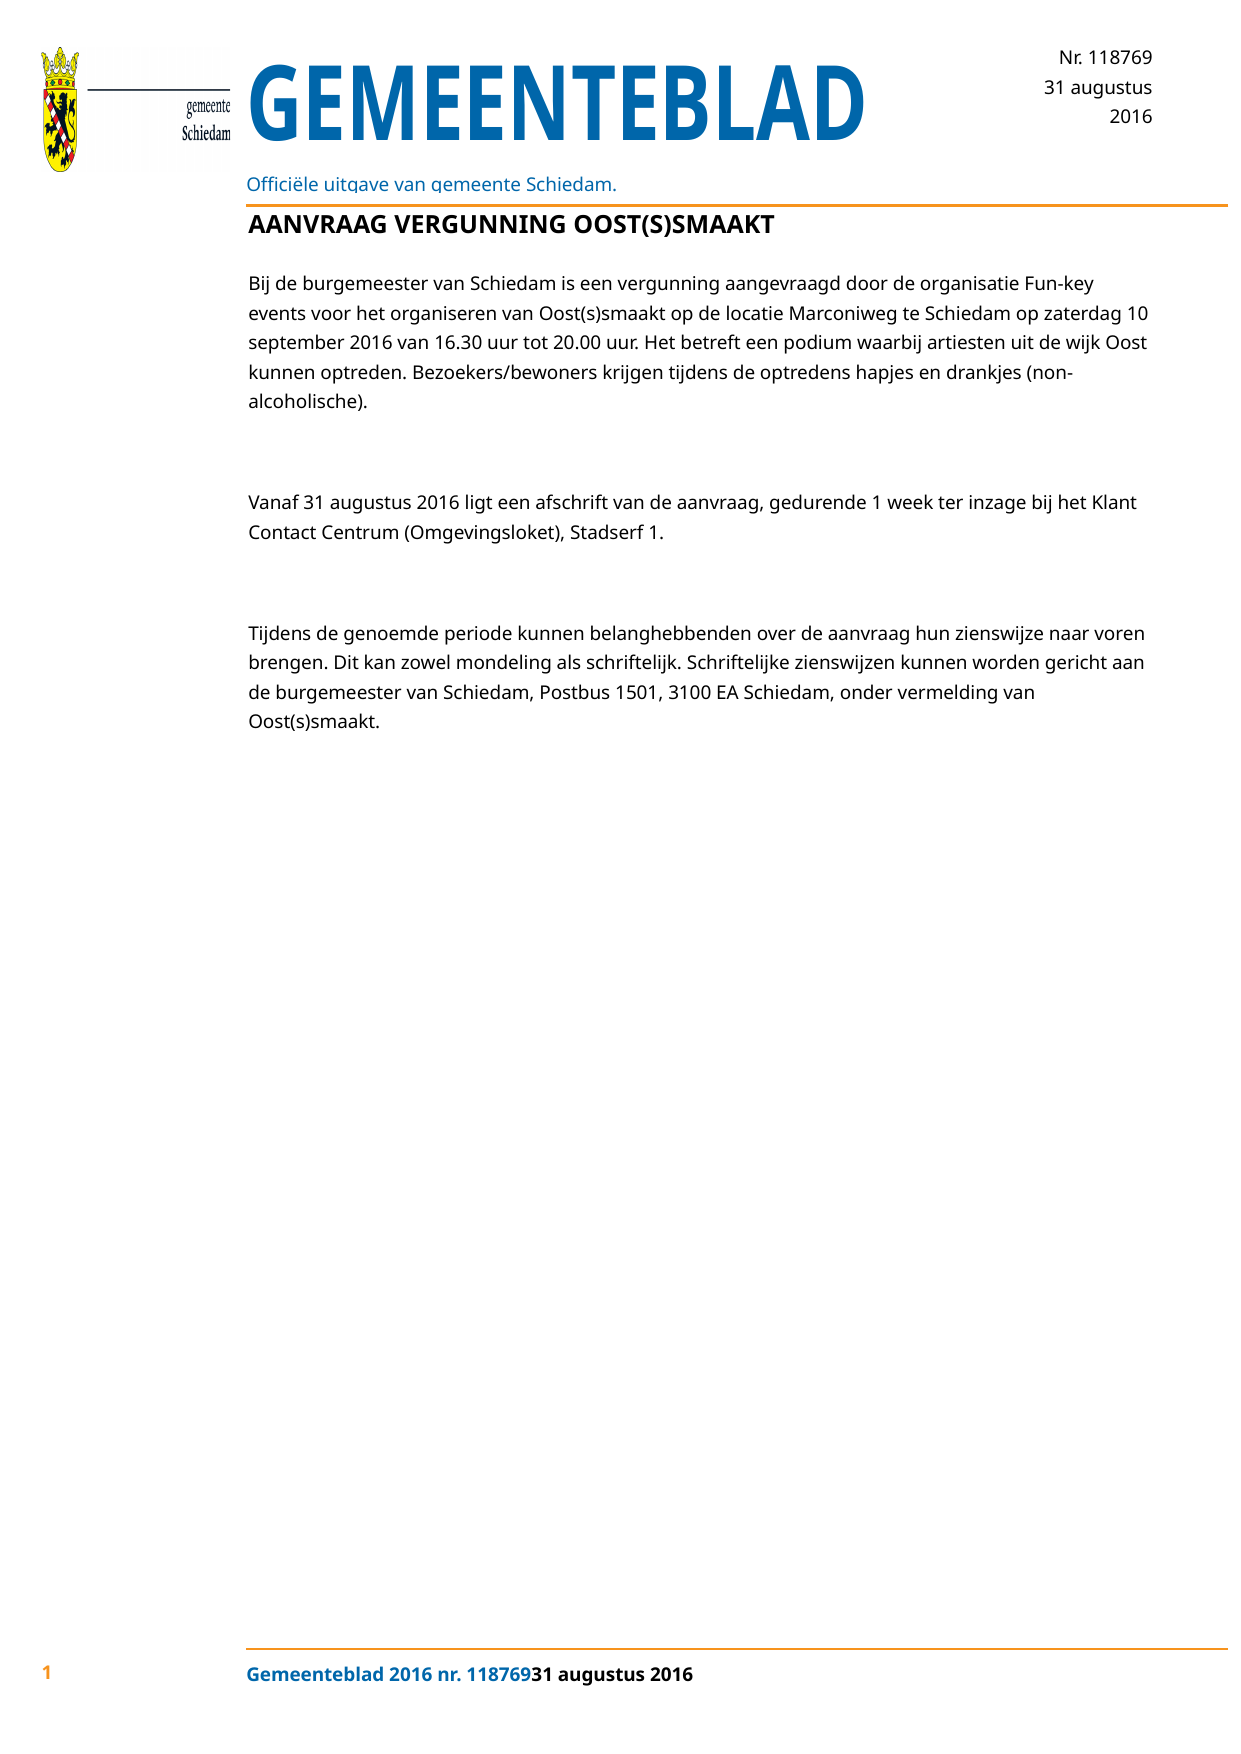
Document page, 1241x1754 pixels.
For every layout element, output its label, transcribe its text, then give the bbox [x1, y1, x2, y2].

text Tijdens de genoemde periode kunnen belanghebbenden over de aanvraag hun zienswijze naar voren brengen. Dit kan zowel mondeling als schriftelijk. Schriftelijke zienswijzen kunnen worden gericht aan de burgemeester van Schiedam, Postbus 1501, 3100 EA Schiedam, onder vermelding van Oost(s)smaakt. [248, 620, 1152, 734]
text AANVRAAG VERGUNNING OOST(S)SMAAKT [248, 207, 1152, 241]
picture [41, 47, 231, 172]
text Bij de burgemeester van Schiedam is een vergunning aangevraagd door de organisatie Fun-key events voor het organiseren van Oost(s)smaakt op de locatie Marconiweg te Schiedam op zaterdag 10 september 2016 van 16.30 uur tot 20.00 uur. Het betreft een podium waarbij artiesten uit de wijk Oost kunnen optreden. Bezoekers/bewoners krijgen tijdens de optredens hapjes en drankjes (non-alcoholische). [248, 270, 1152, 414]
text Vanaf 31 augustus 2016 ligt een afschrift van de aanvraag, gedurende 1 week ter inzage bij het Klant Contact Centrum (Omgevingsloket), Stadserf 1. [248, 489, 1152, 545]
